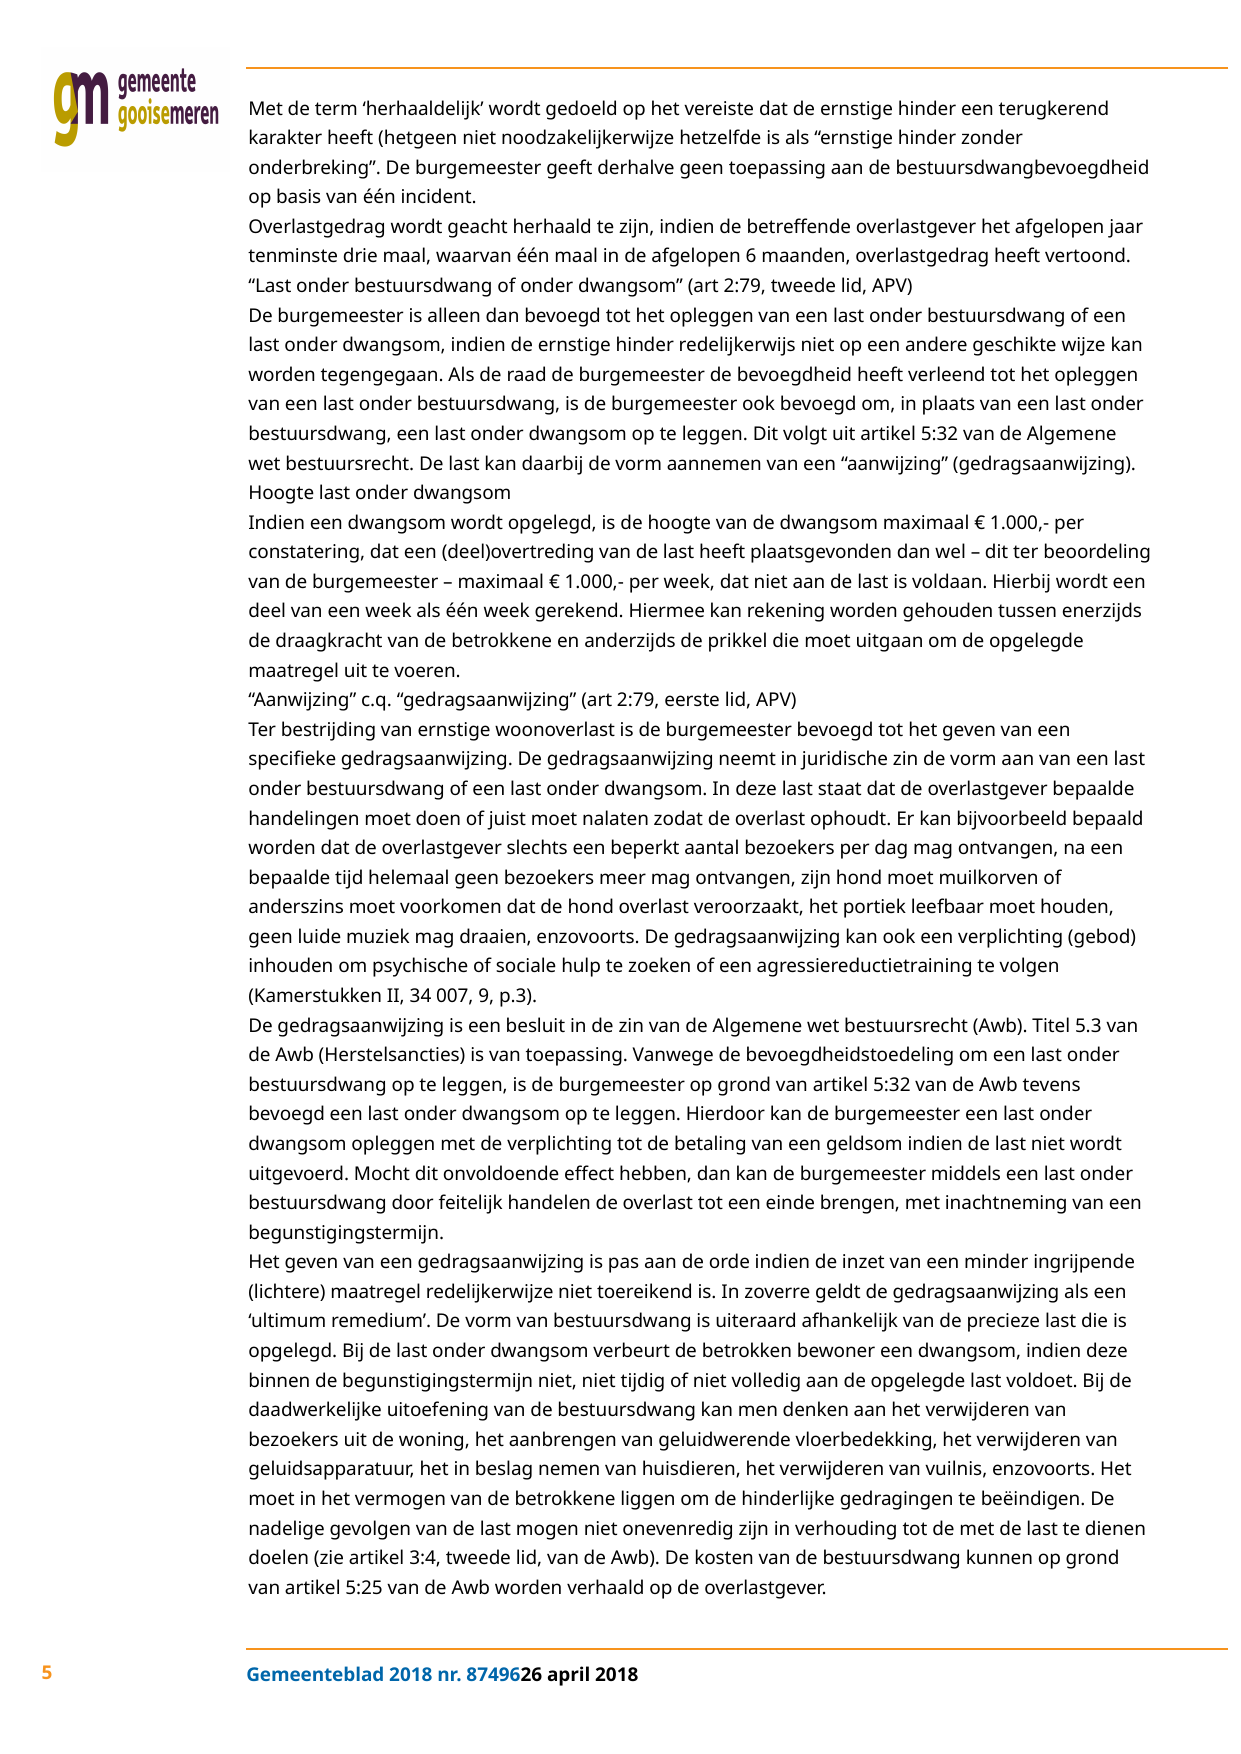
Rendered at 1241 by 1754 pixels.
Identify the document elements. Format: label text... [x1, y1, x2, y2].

text Ter bestrijding van ernstige woonoverlast is de burgemeester bevoegd tot het geven van een specifieke gedragsaanwijzing. De gedragsaanwijzing neemt in juridische zin de vorm aan van een last onder bestuursdwang of een last onder dwangsom. In deze last staat dat de overlastgever bepaalde handelingen moet doen of juist moet nalaten zodat de overlast ophoudt. Er kan bijvoorbeeld bepaald worden dat de overlastgever slechts een beperkt aantal bezoekers per dag mag ontvangen, na een bepaalde tijd helemaal geen bezoekers meer mag ontvangen, zijn hond moet muilkorven of anderszins moet voorkomen dat de hond overlast veroorzaakt, het portiek leefbaar moet houden, geen luide muziek mag draaien, enzovoorts. De gedragsaanwijzing kan ook een verplichting (gebod) inhouden om psychische of sociale hulp te zoeken of een agressiereductietraining te volgen (Kamerstukken II, 34 007, 9, p.3). [248, 716, 1152, 1008]
text “Aanwijzing” c.q. “gedragsaanwijzing” (art 2:79, eerste lid, APV) [248, 686, 1152, 712]
text Overlastgedrag wordt geacht herhaald te zijn, indien de betreffende overlastgever het afgelopen jaar tenminste drie maal, waarvan één maal in de afgelopen 6 maanden, overlastgedrag heeft vertoond. [248, 213, 1152, 268]
text Hoogte last onder dwangsom [248, 479, 1152, 505]
picture [41, 47, 231, 172]
text De gedragsaanwijzing is een besluit in de zin van de Algemene wet bestuursrecht (Awb). Titel 5.3 van de Awb (Herstelsancties) is van toepassing. Vanwege de bevoegdheidstoedeling om een last onder bestuursdwang op te leggen, is de burgemeester op grond van artikel 5:32 van de Awb tevens bevoegd een last onder dwangsom op te leggen. Hierdoor kan de burgemeester een last onder dwangsom opleggen met de verplichting tot de betaling van een geldsom indien de last niet wordt uitgevoerd. Mocht dit onvoldoende effect hebben, dan kan de burgemeester middels een last onder bestuursdwang door feitelijk handelen de overlast tot een einde brengen, met inachtneming van een begunstigingstermijn. [248, 1012, 1152, 1245]
text De burgemeester is alleen dan bevoegd tot het opleggen van een last onder bestuursdwang of een last onder dwangsom, indien de ernstige hinder redelijkerwijs niet op een andere geschikte wijze kan worden tegengegaan. Als de raad de burgemeester de bevoegdheid heeft verleend tot het opleggen van een last onder bestuursdwang, is de burgemeester ook bevoegd om, in plaats van een last onder bestuursdwang, een last onder dwangsom op te leggen. Dit volgt uit artikel 5:32 van de Algemene wet bestuursrecht. De last kan daarbij de vorm aannemen van een “aanwijzing” (gedragsaanwijzing). [248, 302, 1152, 476]
text Indien een dwangsom wordt opgelegd, is de hoogte van de dwangsom maximaal € 1.000,- per constatering, dat een (deel)overtreding van de last heeft plaatsgevonden dan wel – dit ter beoordeling van de burgemeester – maximaal € 1.000,- per week, dat niet aan de last is voldaan. Hierbij wordt een deel van een week als één week gerekend. Hiermee kan rekening worden gehouden tussen enerzijds de draagkracht van de betrokkene en anderzijds de prikkel die moet uitgaan om de opgelegde maatregel uit te voeren. [248, 509, 1152, 683]
text Met de term ‘herhaaldelijk’ wordt gedoeld op het vereiste dat de ernstige hinder een terugkerend karakter heeft (hetgeen niet noodzakelijkerwijze hetzelfde is als “ernstige hinder zonder onderbreking”. De burgemeester geeft derhalve geen toepassing aan de bestuursdwangbevoegdheid op basis van één incident. [248, 95, 1152, 209]
text Het geven van een gedragsaanwijzing is pas aan de orde indien de inzet van een minder ingrijpende (lichtere) maatregel redelijkerwijze niet toereikend is. In zoverre geldt de gedragsaanwijzing als een ‘ultimum remedium’. De vorm van bestuursdwang is uiteraard afhankelijk van de precieze last die is opgelegd. Bij de last onder dwangsom verbeurt de betrokken bewoner een dwangsom, indien deze binnen de begunstigingstermijn niet, niet tijdig of niet volledig aan de opgelegde last voldoet. Bij de daadwerkelijke uitoefening van de bestuursdwang kan men denken aan het verwijderen van bezoekers uit de woning, het aanbrengen van geluidwerende vloerbedekking, het verwijderen van geluidsapparatuur, het in beslag nemen van huisdieren, het verwijderen van vuilnis, enzovoorts. Het moet in het vermogen van de betrokkene liggen om de hinderlijke gedragingen te beëindigen. De nadelige gevolgen van de last mogen niet onevenredig zijn in verhouding tot de met de last te dienen doelen (zie artikel 3:4, tweede lid, van de Awb). De kosten van de bestuursdwang kunnen op grond van artikel 5:25 van de Awb worden verhaald op de overlastgever. [248, 1248, 1152, 1600]
text “Last onder bestuursdwang of onder dwangsom” (art 2:79, tweede lid, APV) [248, 272, 1152, 298]
